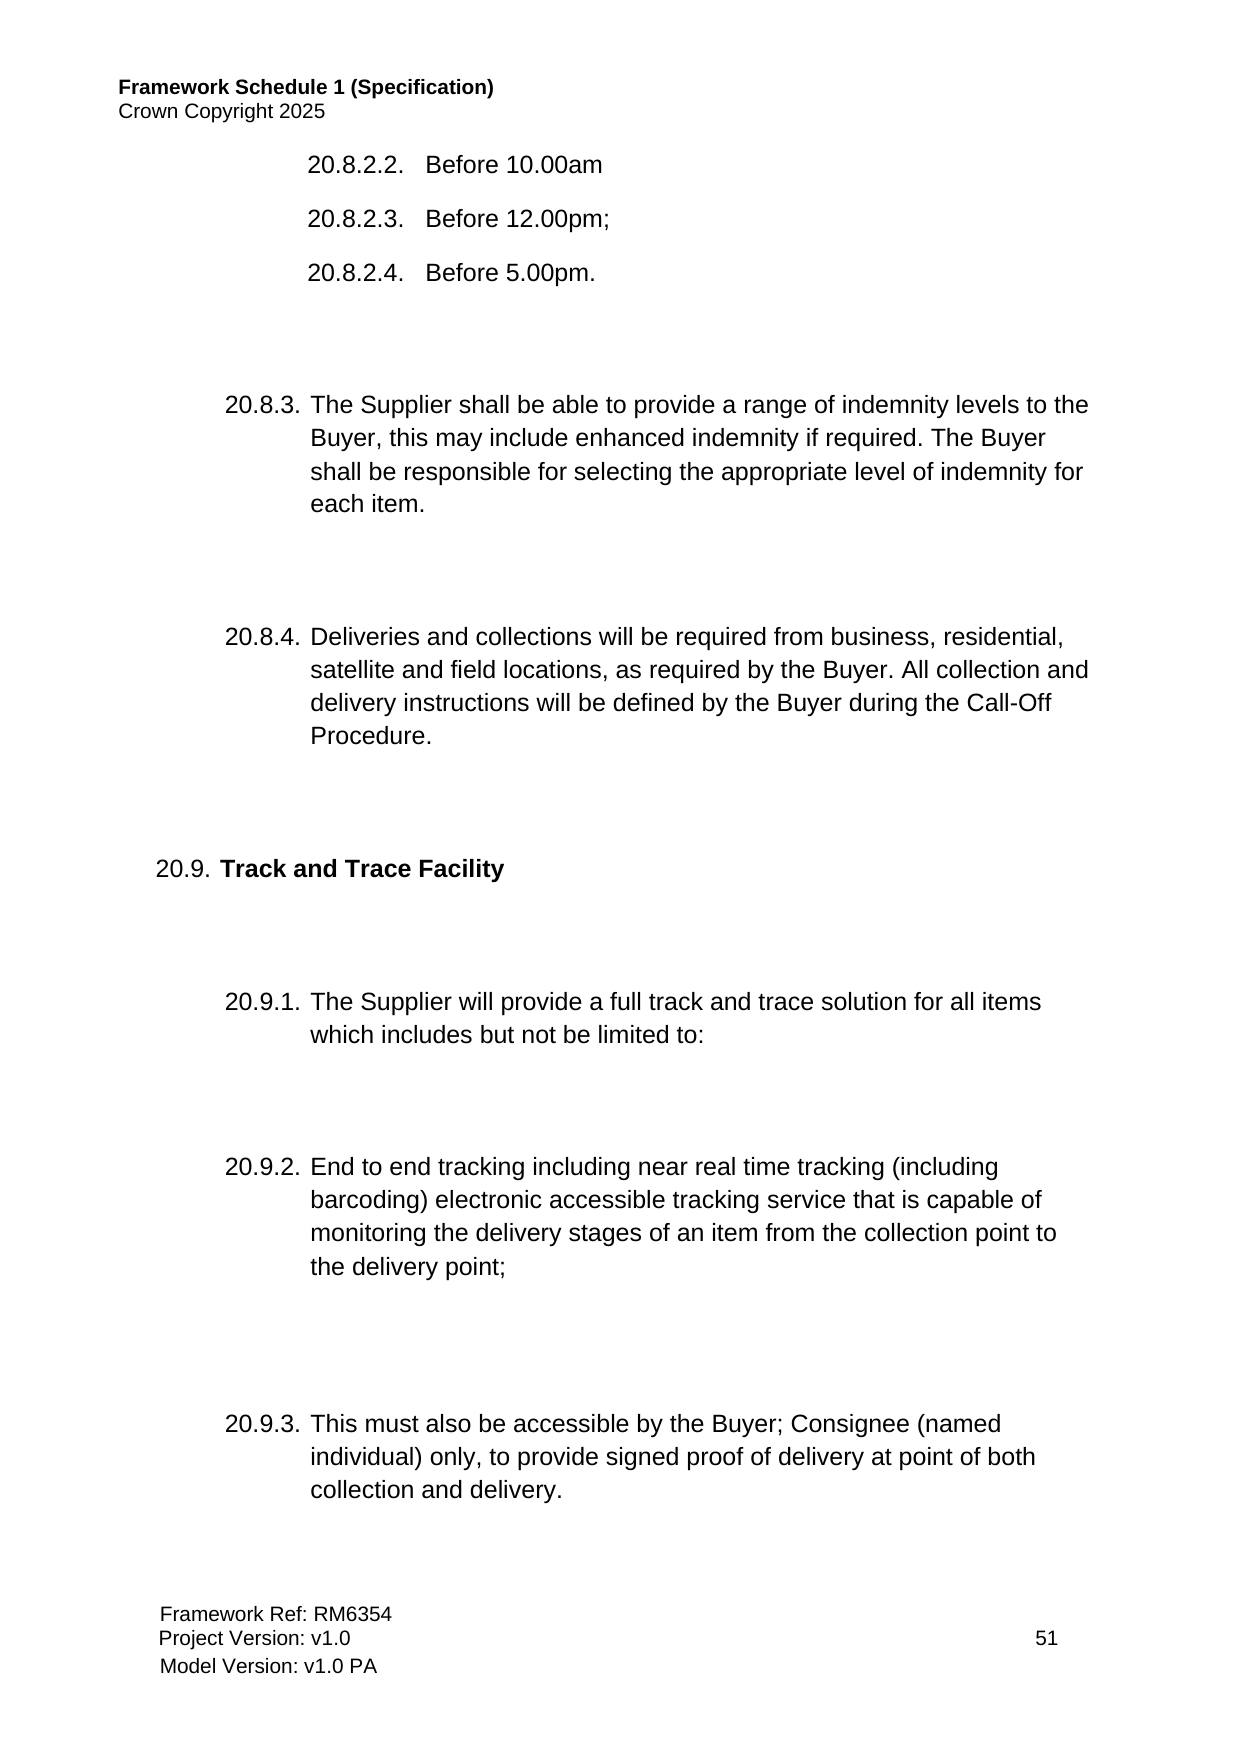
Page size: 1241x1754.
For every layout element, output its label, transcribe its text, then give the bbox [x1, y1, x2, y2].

list Before 12.00pm; [307, 204, 1090, 233]
list Before 10.00am [307, 150, 1090, 179]
list Deliveries and collections will be required from business, residential, satellite and field locations, as required by the Buyer. All collection and delivery instructions will be defined by the Buyer during the Call-Off Procedure. [224, 622, 1090, 750]
list Before 5.00pm. [307, 258, 1090, 286]
list This must also be accessible by the Buyer; Consignee (named individual) only, to provide signed proof of delivery at point of both collection and delivery. [224, 1409, 1090, 1504]
list Track and Trace Facility [155, 854, 1090, 883]
list The Supplier shall be able to provide a range of indemnity levels to the Buyer, this may include enhanced indemnity if required. The Buyer shall be responsible for selecting the appropriate level of indemnity for each item. [224, 390, 1090, 518]
list End to end tracking including near real time tracking (including barcoding) electronic accessible tracking service that is capable of monitoring the delivery stages of an item from the collection point to the delivery point; [224, 1152, 1090, 1280]
list The Supplier will provide a full track and trace solution for all items which includes but not be limited to: [224, 987, 1090, 1048]
